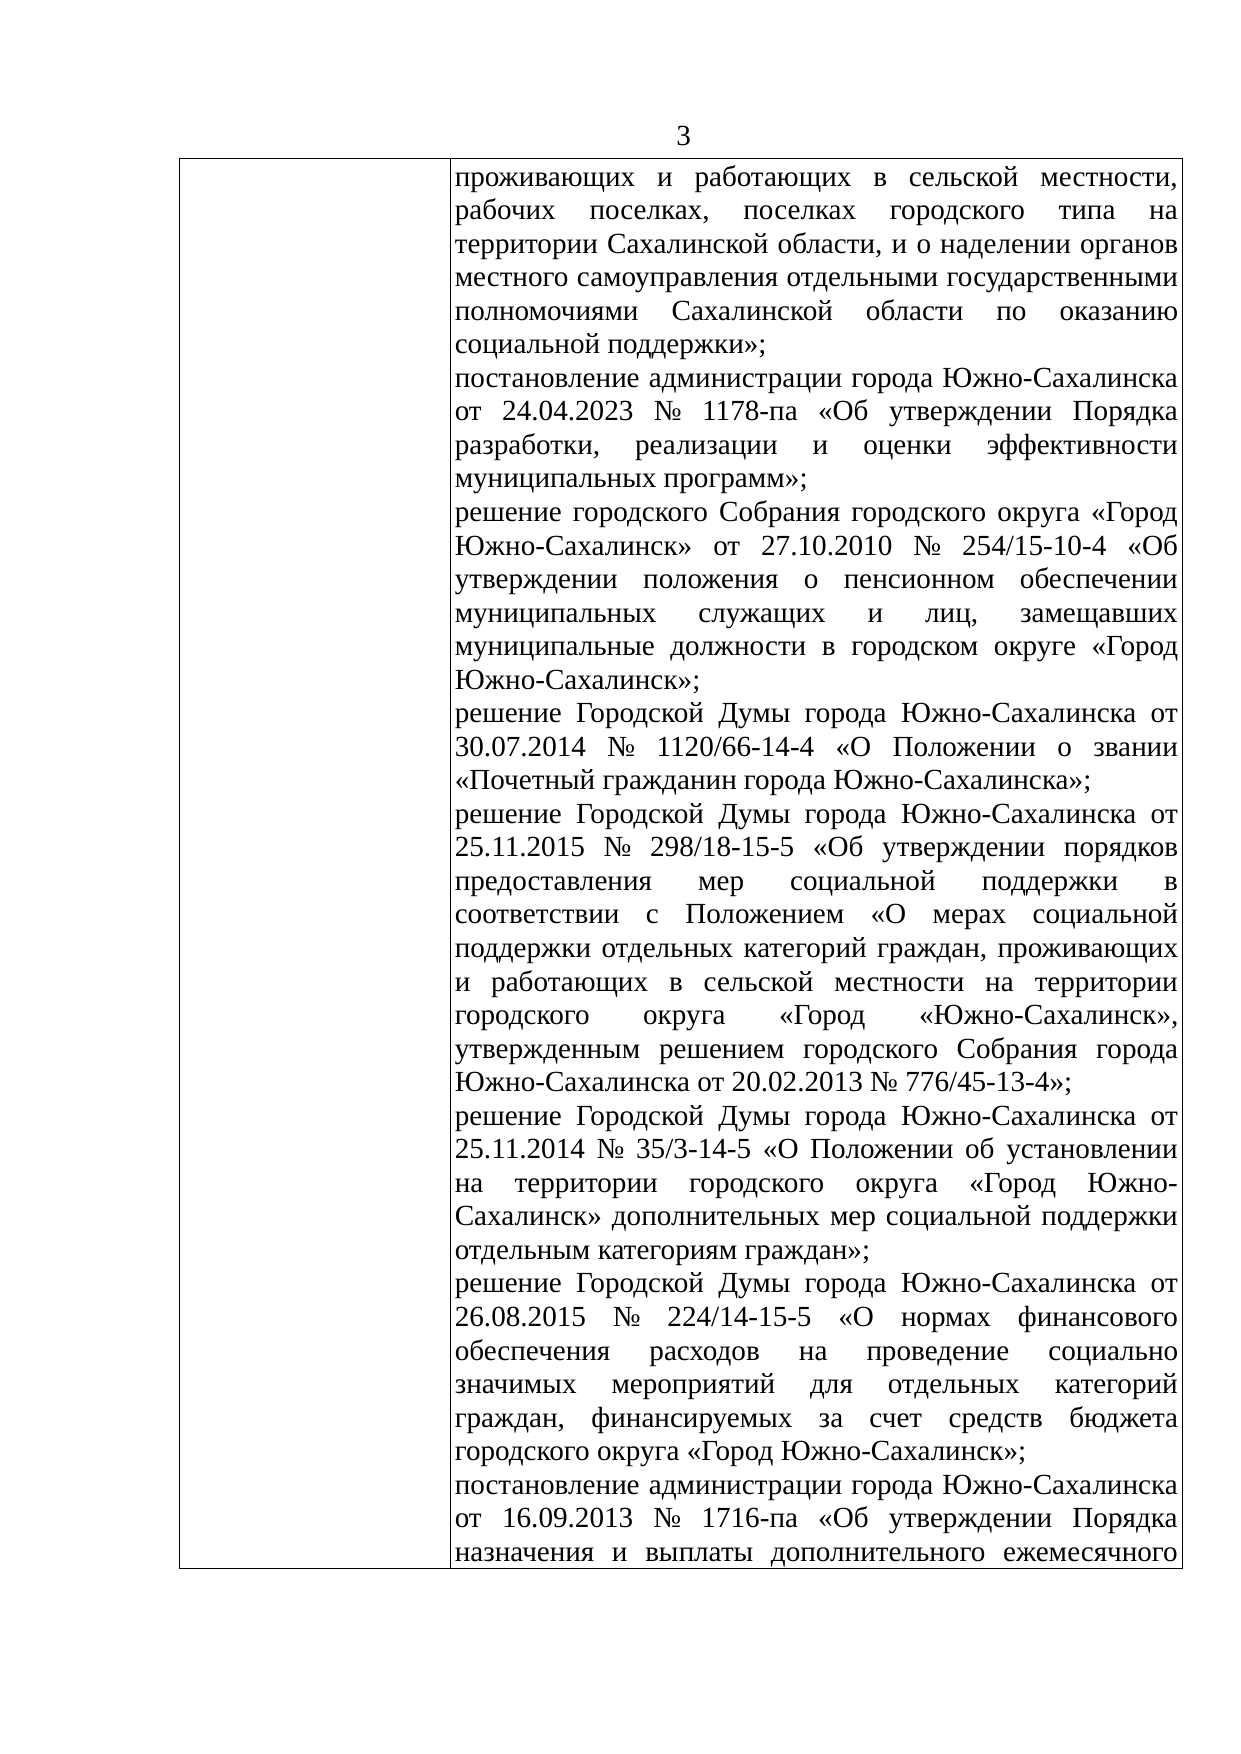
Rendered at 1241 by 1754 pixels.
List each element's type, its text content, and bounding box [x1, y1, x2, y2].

table_cell [180, 159, 450, 1567]
table_cell проживающих и работающих в сельской местности, рабочих поселках, поселках городского типа на территории Сахалинской области, и о наделении органов местного самоуправления отдельными государственными полномочиями Сахалинской области по оказанию социальной поддержки»; постановление администрации города Южно-Сахалинска от 24.04.2023 № 1178-па «Об утверждении Порядка разработки, реализации и оценки эффективности муниципальных программ»; решение городского Собрания городского округа «Город Южно-Сахалинск» от 27.10.2010 № 254/15-10-4 «Об утверждении положения о пенсионном обеспечении муниципальных служащих и лиц, замещавших муниципальные должности в городском округе «Город Южно-Сахалинск»; решение Городской Думы города Южно-Сахалинска от 30.07.2014 № 1120/66-14-4 «О Положении о звании «Почетный гражданин города Южно-Сахалинска»; решение Городской Думы города Южно-Сахалинска от 25.11.2015 № 298/18-15-5 «Об утверждении порядков предоставления мер социальной поддержки в соответствии с Положением «О мерах социальной поддержки отдельных категорий граждан, проживающих и работающих в сельской местности на территории городского округа «Город «Южно-Сахалинск», утвержденным решением городского Собрания города Южно-Сахалинска от 20.02.2013 № 776/45-13-4»; решение Городской Думы города Южно-Сахалинска от 25.11.2014 № 35/3-14-5 «О Положении об установлении на территории городского округа «Город Южно-Сахалинск» дополнительных мер социальной поддержки отдельным категориям граждан»; решение Городской Думы города Южно-Сахалинска от 26.08.2015 № 224/14-15-5 «О нормах финансового обеспечения расходов на проведение социально значимых мероприятий для отдельных категорий граждан, финансируемых за счет средств бюджета городского округа «Город Южно-Сахалинск»; постановление администрации города Южно-Сахалинска от 16.09.2013 № 1716-па «Об утверждении Порядка назначения и выплаты дополнительного ежемесячного [451, 159, 1182, 1567]
